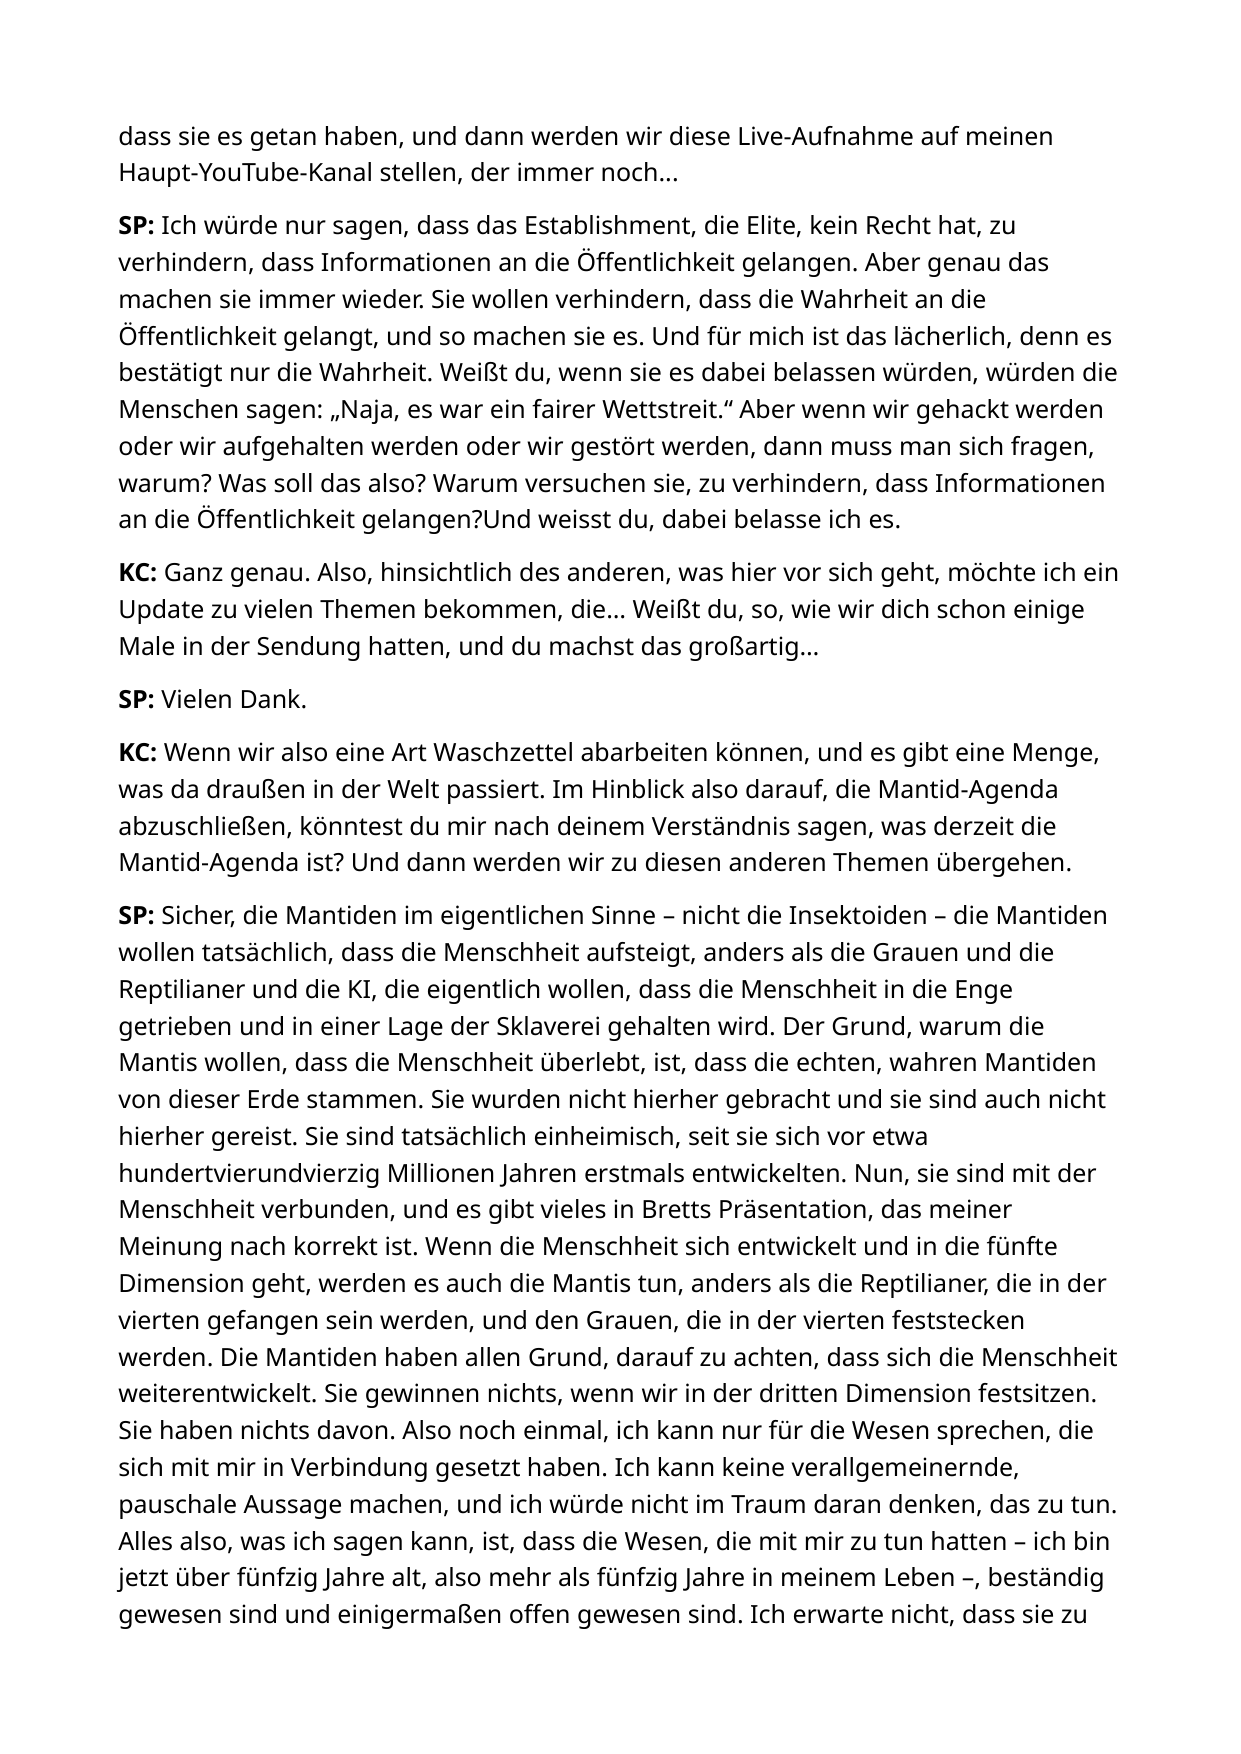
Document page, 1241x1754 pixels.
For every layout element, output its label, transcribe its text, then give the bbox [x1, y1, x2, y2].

text SP: Sicher, die Mantiden im eigentlichen Sinne – nicht die Insektoiden – die Mantiden wollen tatsächlich, dass die Menschheit aufsteigt, anders als die Grauen und die Reptilianer und die KI, die eigentlich wollen, dass die Menschheit in die Enge getrieben und in einer Lage der Sklaverei gehalten wird. Der Grund, warum die Mantis wollen, dass die Menschheit überlebt, ist, dass die echten, wahren Mantiden von dieser Erde stammen. Sie wurden nicht hierher gebracht und sie sind auch nicht hierher gereist. Sie sind tatsächlich einheimisch, seit sie sich vor etwa hundertvierundvierzig Millionen Jahren erstmals entwickelten. Nun, sie sind mit der Menschheit verbunden, und es gibt vieles in Bretts Präsentation, das meiner Meinung nach korrekt ist. Wenn die Menschheit sich entwickelt und in die fünfte Dimension geht, werden es auch die Mantis tun, anders als die Reptilianer, die in der vierten gefangen sein werden, und den Grauen, die in der vierten feststecken werden. Die Mantiden haben allen Grund, darauf zu achten, dass sich die Menschheit weiterentwickelt. Sie gewinnen nichts, wenn wir in der dritten Dimension festsitzen. Sie haben nichts davon. Also noch einmal, ich kann nur für die Wesen sprechen, die sich mit mir in Verbindung gesetzt haben. Ich kann keine verallgemeinernde, pauschale Aussage machen, und ich würde nicht im Traum daran denken, das zu tun. Alles also, was ich sagen kann, ist, dass die Wesen, die mit mir zu tun hatten – ich bin jetzt über fünfzig Jahre alt, also mehr als fünfzig Jahre in meinem Leben –, beständig gewesen sind und einigermaßen offen gewesen sind. Ich erwarte nicht, dass sie zu [118, 898, 1122, 1631]
text KC: Ganz genau. Also, hinsichtlich des anderen, was hier vor sich geht, möchte ich ein Update zu vielen Themen bekommen, die… Weißt du, so, wie wir dich schon einige Male in der Sendung hatten, und du machst das großartig… [118, 555, 1122, 663]
text KC: Wenn wir also eine Art Waschzettel abarbeiten können, und es gibt eine Menge, was da draußen in der Welt passiert. Im Hinblick also darauf, die Mantid-Agenda abzuschließen, könntest du mir nach deinem Verständnis sagen, was derzeit die Mantid-Agenda ist? Und dann werden wir zu diesen anderen Themen übergehen. [118, 735, 1122, 879]
text SP: Ich würde nur sagen, dass das Establishment, die Elite, kein Recht hat, zu verhindern, dass Informationen an die Öffentlichkeit gelangen. Aber genau das machen sie immer wieder. Sie wollen verhindern, dass die Wahrheit an die Öffentlichkeit gelangt, und so machen sie es. Und für mich ist das lächerlich, denn es bestätigt nur die Wahrheit. Weißt du, wenn sie es dabei belassen würden, würden die Menschen sagen: „Naja, es war ein fairer Wettstreit.“ Aber wenn wir gehackt werden oder wir aufgehalten werden oder wir gestört werden, dann muss man sich fragen, warum? Was soll das also? Warum versuchen sie, zu verhindern, dass Informationen an die Öffentlichkeit gelangen?Und weisst du, dabei belasse ich es. [118, 208, 1122, 536]
text SP: Vielen Dank. [118, 682, 1122, 716]
text dass sie es getan haben, und dann werden wir diese Live-Aufnahme auf meinen Haupt-YouTube-Kanal stellen, der immer noch... [118, 118, 1122, 189]
